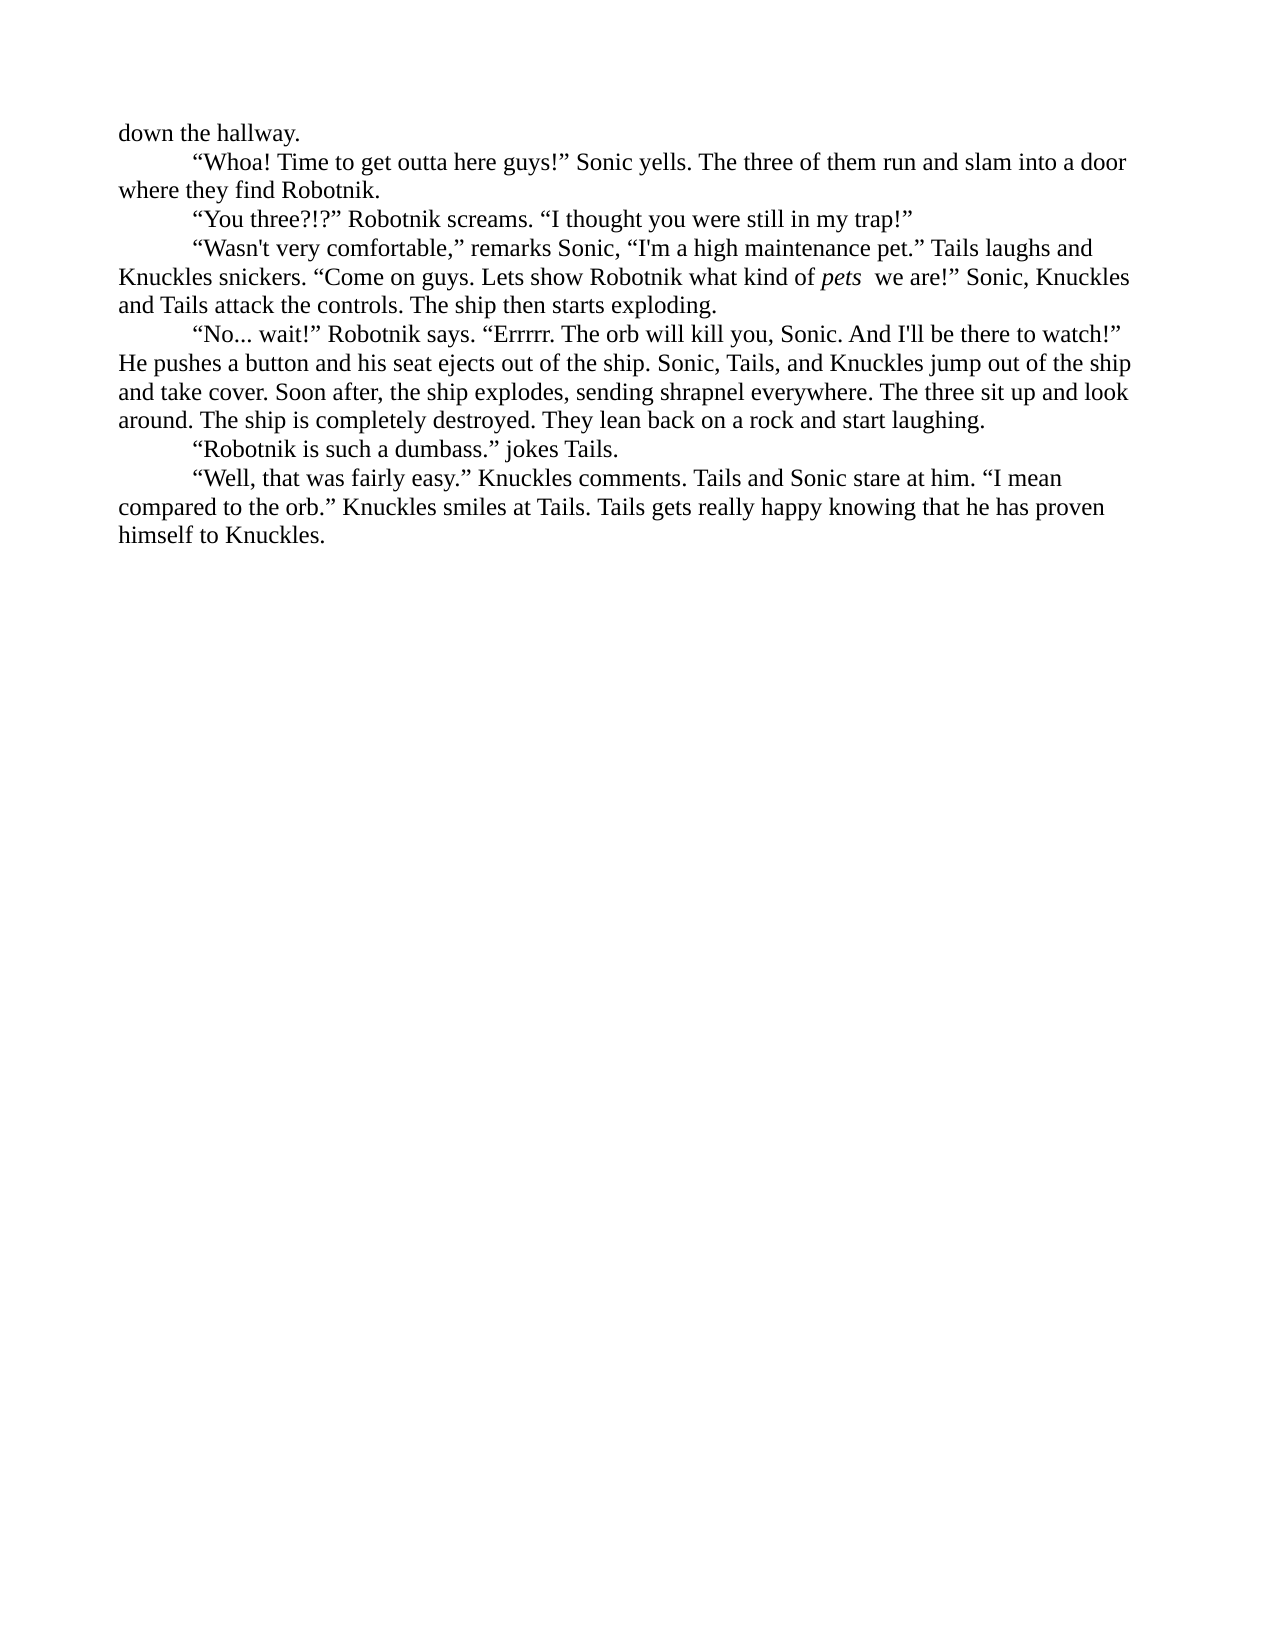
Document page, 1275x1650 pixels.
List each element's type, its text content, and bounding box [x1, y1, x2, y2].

text down the hallway. [118, 118, 1157, 147]
text “Robotnik is such a dumbass.” jokes Tails. [118, 434, 1157, 463]
text “No... wait!” Robotnik says. “Errrrr. The orb will kill you, Sonic. And I'll be there to watch!” He pushes a button and his seat ejects out of the ship. Sonic, Tails, and Knuckles jump out of the ship and take cover. Soon after, the ship explodes, sending shrapnel everywhere. The three sit up and look around. The ship is completely destroyed. They lean back on a rock and start laughing. [118, 319, 1157, 434]
text “Whoa! Time to get outta here guys!” Sonic yells. The three of them run and slam into a door where they find Robotnik. [118, 147, 1157, 204]
text “You three?!?” Robotnik screams. “I thought you were still in my trap!” [118, 204, 1157, 233]
text “Wasn't very comfortable,” remarks Sonic, “I'm a high maintenance pet.” Tails laughs and Knuckles snickers. “Come on guys. Lets show Robotnik what kind of pets we are!” Sonic, Knuckles and Tails attack the controls. The ship then starts exploding. [118, 233, 1157, 319]
text “Well, that was fairly easy.” Knuckles comments. Tails and Sonic stare at him. “I mean compared to the orb.” Knuckles smiles at Tails. Tails gets really happy knowing that he has proven himself to Knuckles. [118, 463, 1157, 549]
